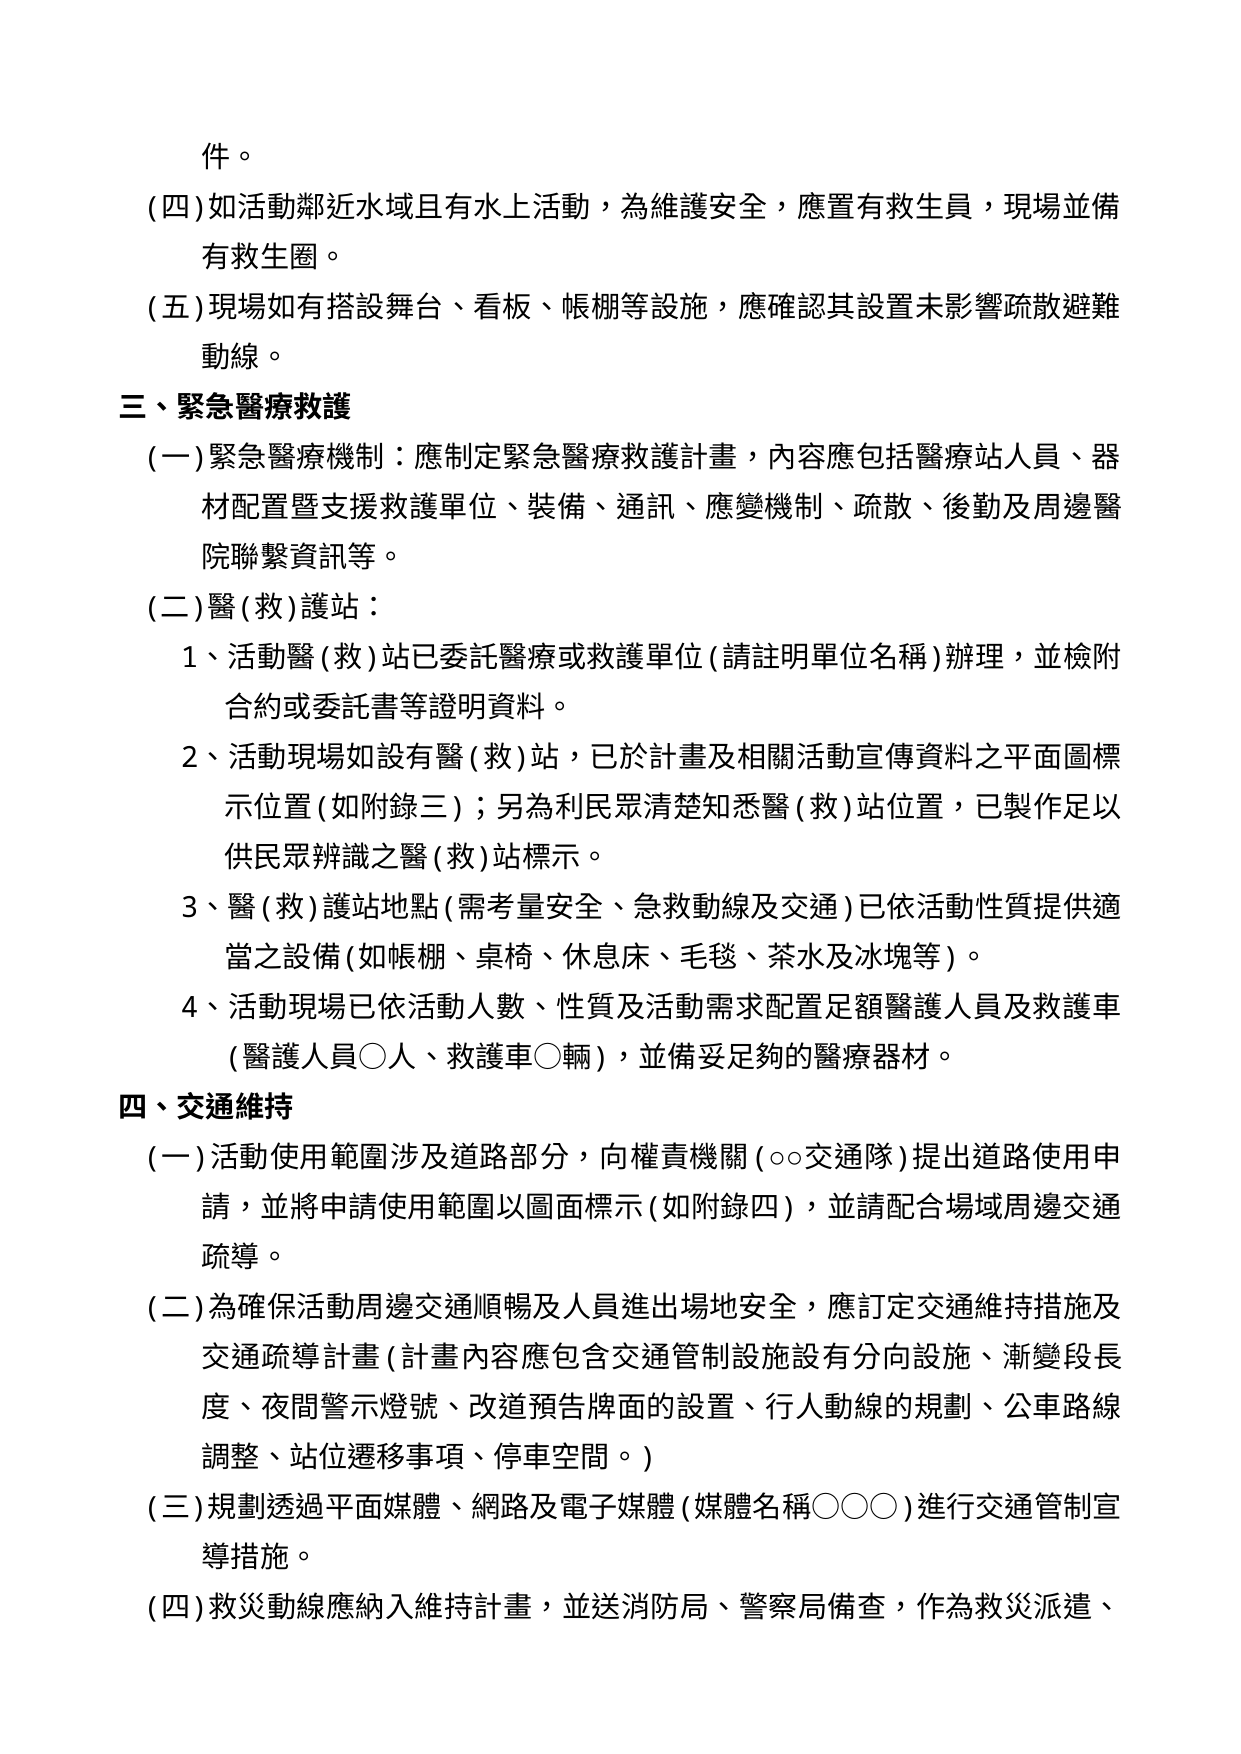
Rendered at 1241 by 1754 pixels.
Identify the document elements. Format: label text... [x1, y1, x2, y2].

text (四)救災動線應納入維持計畫，並送消防局、警察局備查，作為救災派遣、 [143, 1577, 1122, 1627]
text (五)現場如有搭設舞台、看板、帳棚等設施，應確認其設置未影響疏散避難動線。 [143, 277, 1122, 377]
text 三、緊急醫療救護 [118, 377, 1122, 427]
text (二)為確保活動周邊交通順暢及人員進出場地安全，應訂定交通維持措施及交通疏導計畫(計畫內容應包含交通管制設施設有分向設施、漸變段長度、夜間警示燈號、改道預告牌面的設置、行人動線的規劃、公車路線調整、站位遷移事項、停車空間。) [143, 1277, 1122, 1477]
text 1、活動醫(救)站已委託醫療或救護單位(請註明單位名稱)辦理，並檢附合約或委託書等證明資料。 [181, 627, 1122, 727]
text (一)緊急醫療機制：應制定緊急醫療救護計畫，內容應包括醫療站人員、器材配置暨支援救護單位、裝備、通訊、應變機制、疏散、後勤及周邊醫院聯繫資訊等。 [143, 427, 1122, 577]
text 件。 [143, 127, 1122, 177]
text (三)規劃透過平面媒體、網路及電子媒體(媒體名稱○○○)進行交通管制宣導措施。 [143, 1477, 1122, 1577]
text 4、活動現場已依活動人數、性質及活動需求配置足額醫護人員及救護車(醫護人員○人、救護車○輛)，並備妥足夠的醫療器材。 [181, 977, 1122, 1077]
text 四、交通維持 [118, 1077, 1122, 1127]
text (一)活動使用範圍涉及道路部分，向權責機關(○○交通隊)提出道路使用申請，並將申請使用範圍以圖面標示(如附錄四)，並請配合場域周邊交通疏導。 [143, 1127, 1122, 1277]
text 2、活動現場如設有醫(救)站，已於計畫及相關活動宣傳資料之平面圖標示位置(如附錄三)；另為利民眾清楚知悉醫(救)站位置，已製作足以供民眾辨識之醫(救)站標示。 [181, 727, 1122, 877]
text (二)醫(救)護站： [143, 577, 1122, 627]
text (四)如活動鄰近水域且有水上活動，為維護安全，應置有救生員，現場並備有救生圈。 [143, 177, 1122, 277]
text 3、醫(救)護站地點(需考量安全、急救動線及交通)已依活動性質提供適當之設備(如帳棚、桌椅、休息床、毛毯、茶水及冰塊等)。 [181, 877, 1122, 977]
